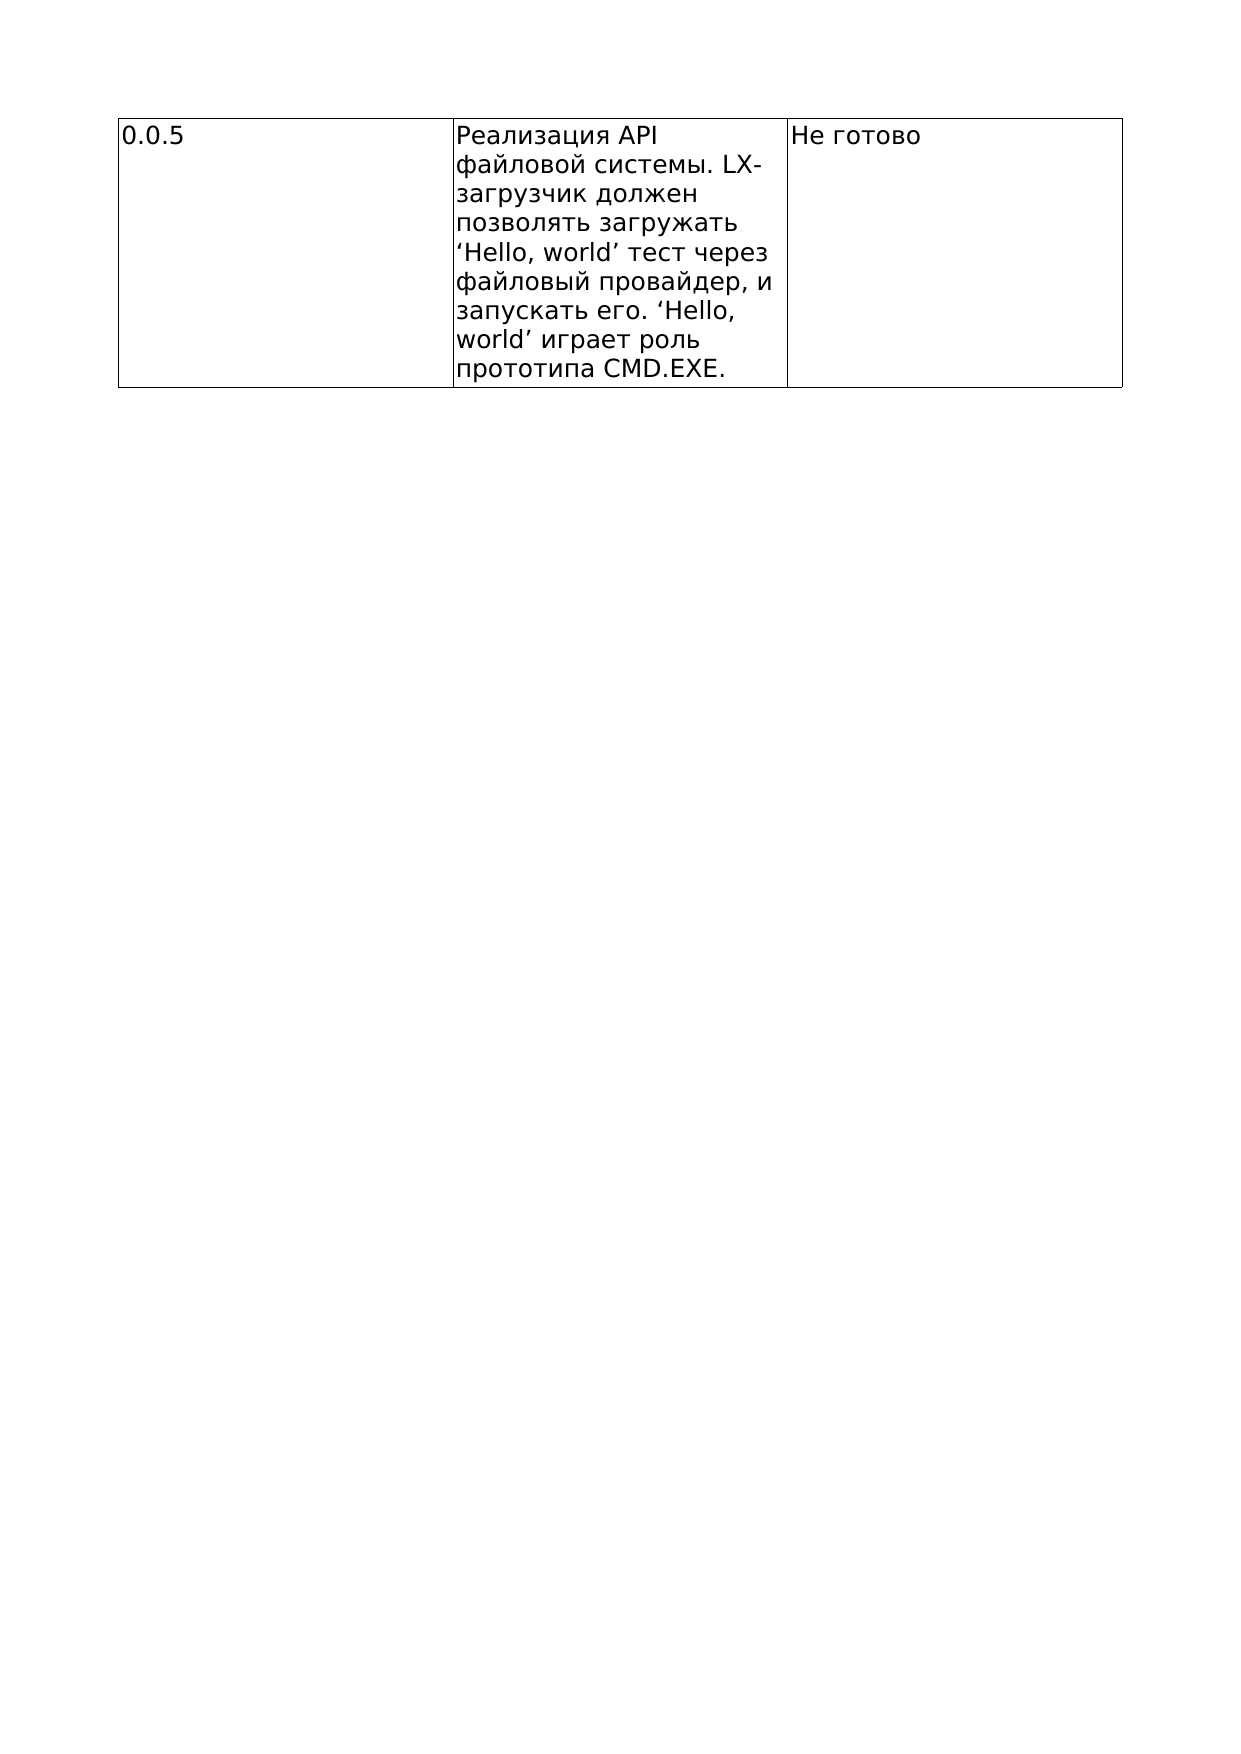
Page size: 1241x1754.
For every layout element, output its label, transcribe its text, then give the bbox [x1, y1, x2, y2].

table_cell 0.0.5 [119, 119, 453, 387]
table_cell Не готово [788, 119, 1122, 387]
table_cell Реализация API файловой системы. LX-загрузчик должен позволять загружать ‘Hello, world’ тест через файловый провайдер, и запускать его. ‘Hello, world’ играет роль прототипа CMD.EXE. [454, 119, 787, 387]
